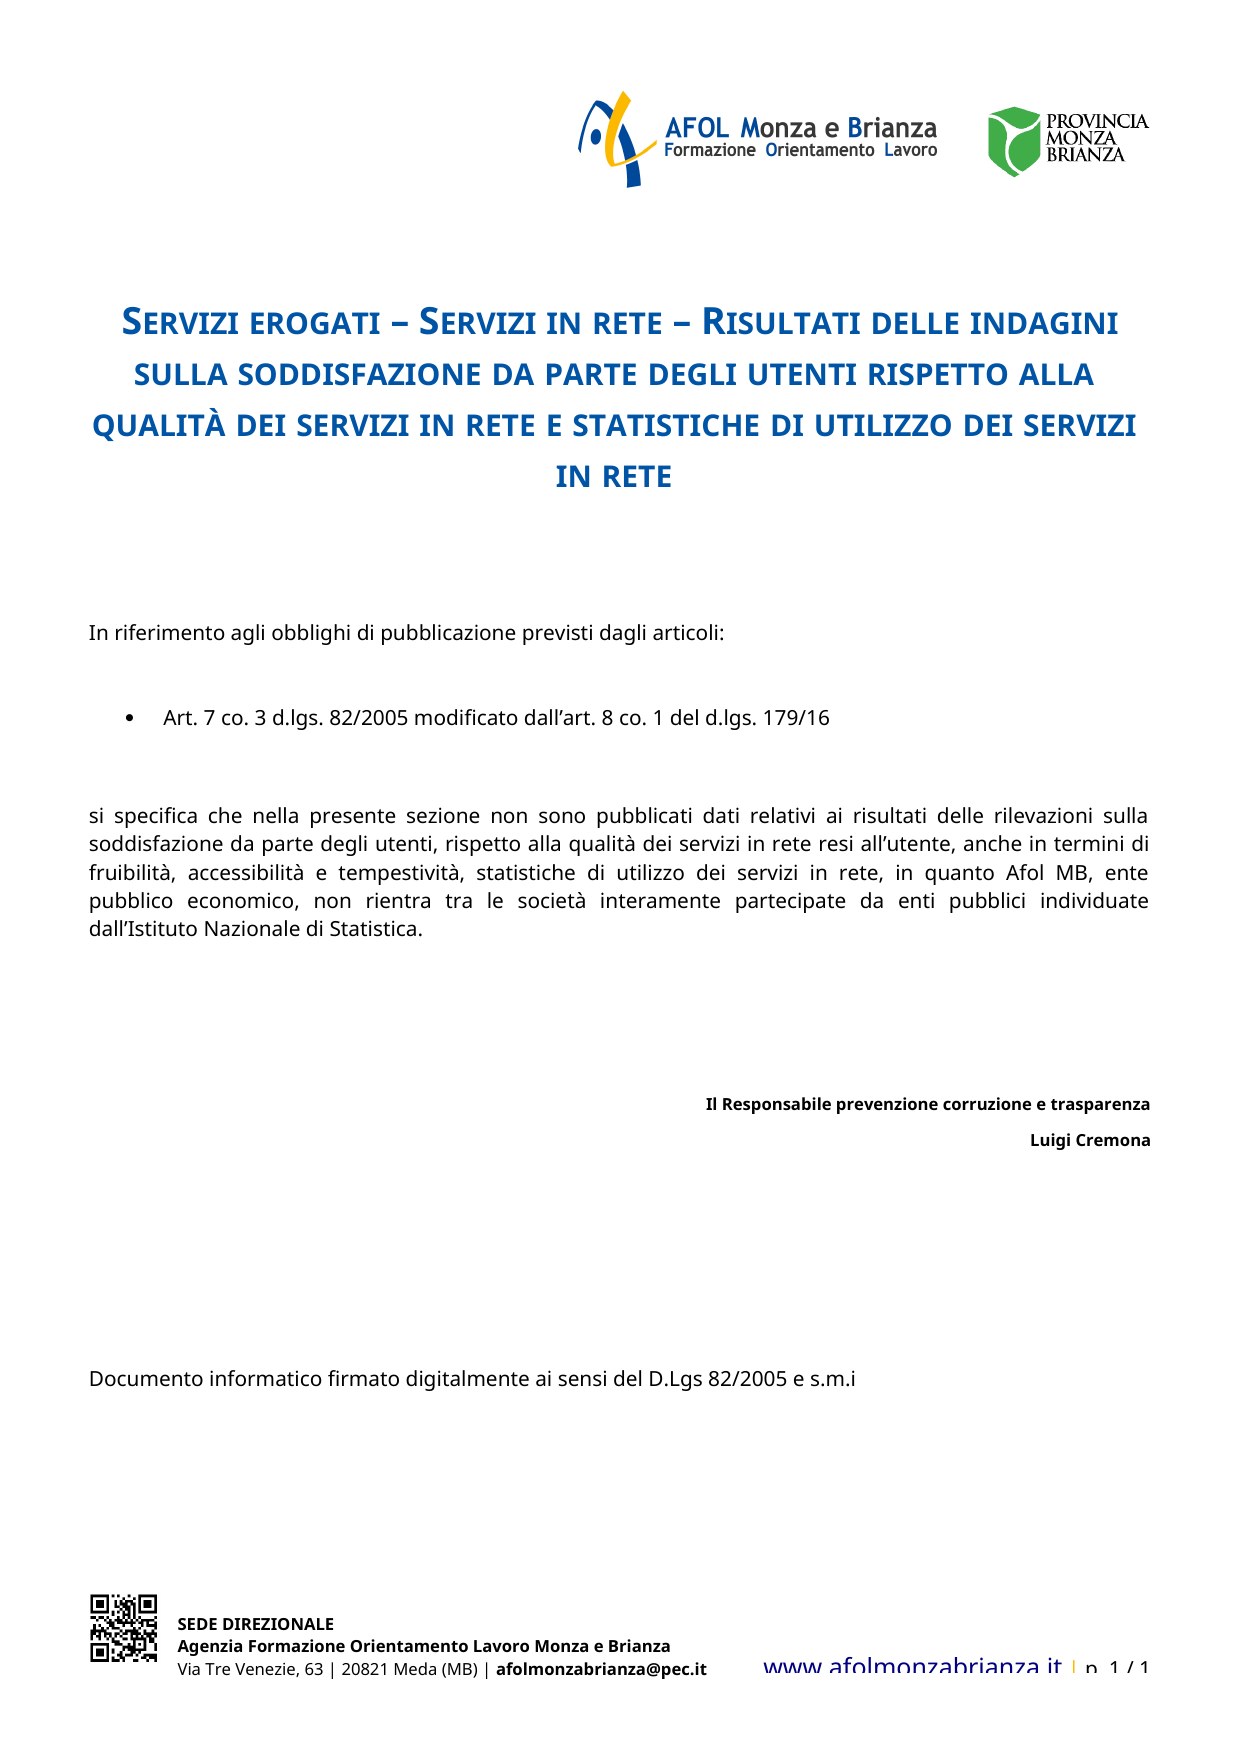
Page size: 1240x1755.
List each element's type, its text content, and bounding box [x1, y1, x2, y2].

text Luigi Cremona [89, 1128, 1151, 1151]
text In riferimento agli obblighi di pubblicazione previsti dagli articoli: [89, 618, 1151, 646]
text si specifica che nella presente sezione non sono pubblicati dati relativi ai risultati delle rilevazioni sulla soddisfazione da parte degli utenti, rispetto alla qualità dei servizi in rete resi all’utente, anche in termini di fruibilità, accessibilità e tempestività, statistiche di utilizzo dei servizi in rete, in quanto Afol MB, ente pubblico economico, non rientra tra le società interamente partecipate da enti pubblici individuate dall’Istituto Nazionale di Statistica. [89, 801, 1151, 943]
text Il Responsabile prevenzione corruzione e trasparenza [89, 1093, 1151, 1116]
subtitle Servizi erogati – Servizi in rete – Risultati delle indagini sulla soddisfazione da parte degli utenti rispetto alla qualità dei servizi in rete e statistiche di utilizzo dei servizi in rete [89, 294, 1139, 498]
list Art. 7 co. 3 d.lgs. 82/2005 modificato dall’art. 8 co. 1 del d.lgs. 179/16 [126, 703, 1151, 731]
text Documento informatico firmato digitalmente ai sensi del D.Lgs 82/2005 e s.m.i [89, 1364, 1151, 1393]
